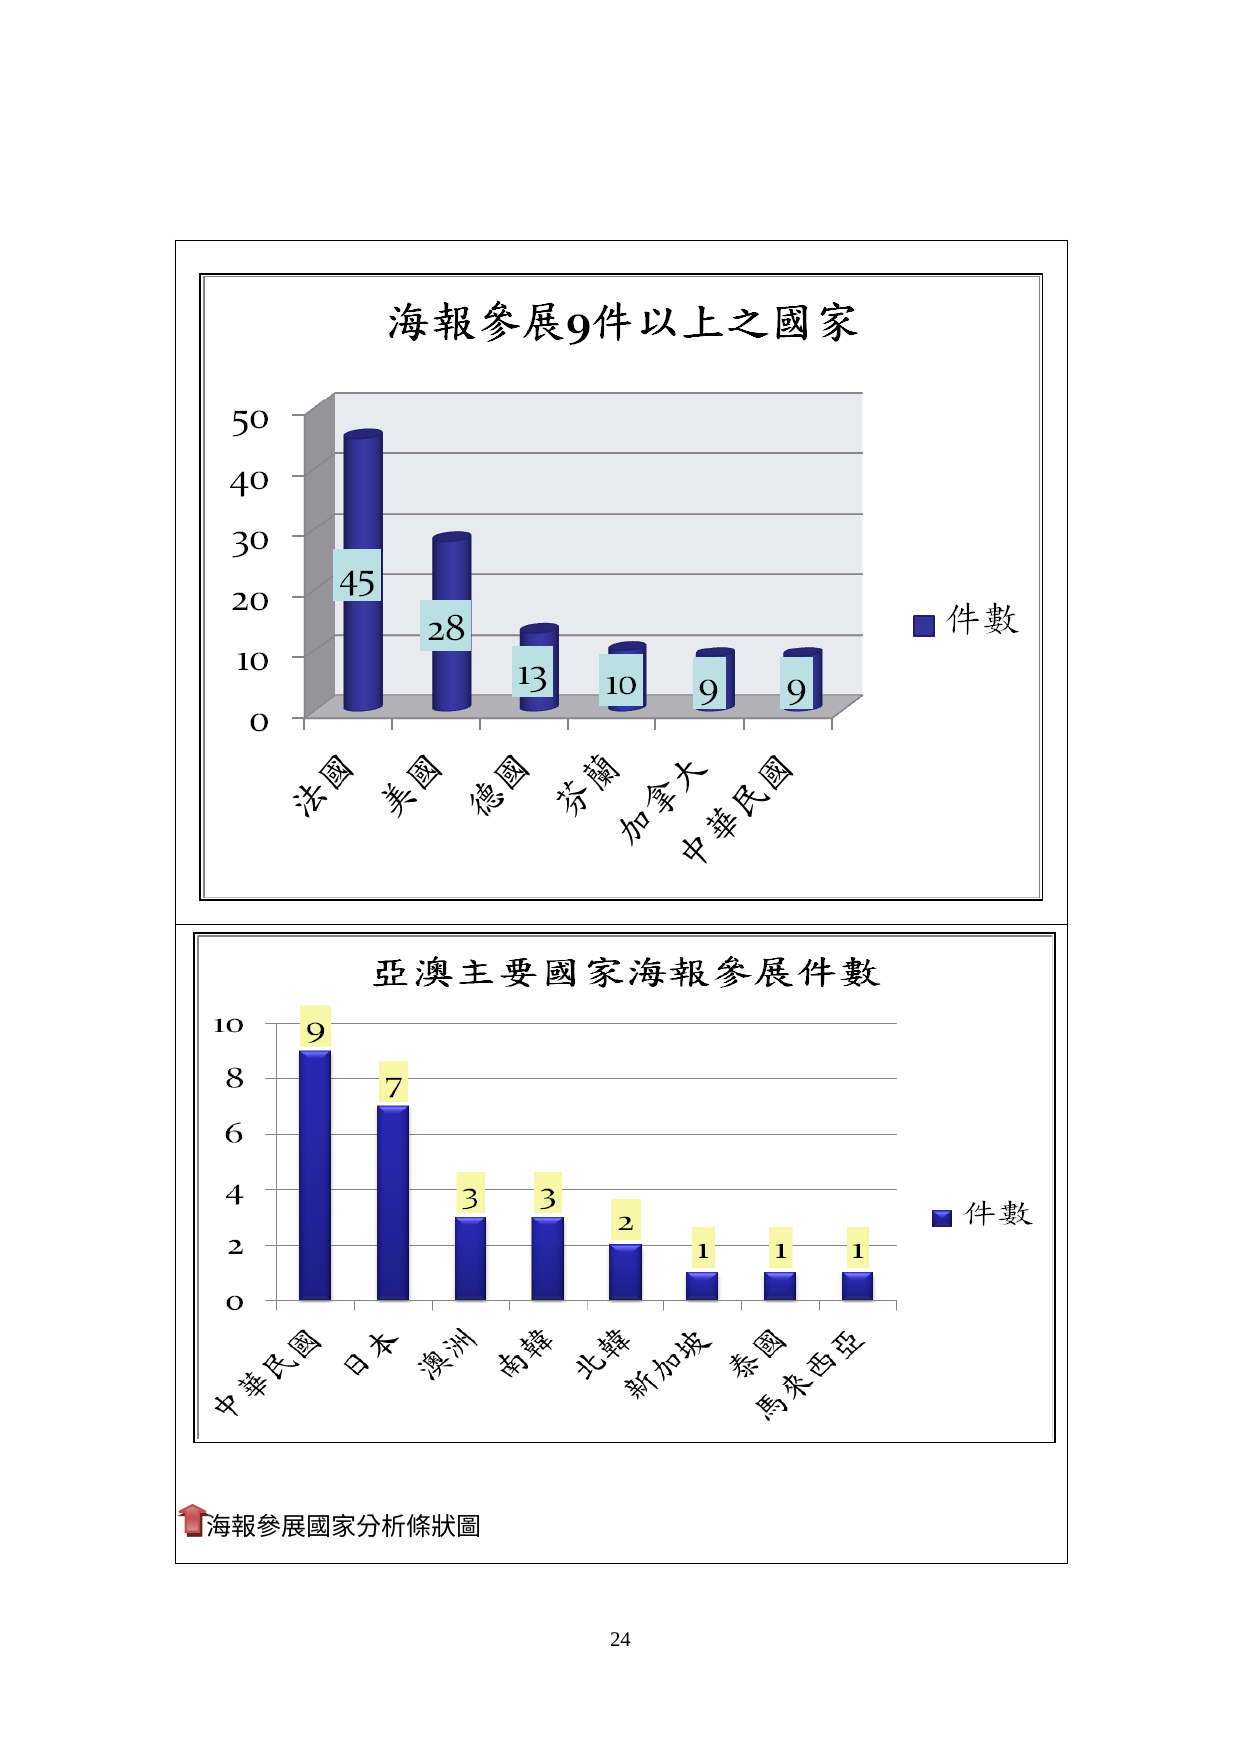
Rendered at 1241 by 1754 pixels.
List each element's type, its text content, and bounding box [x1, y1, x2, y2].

table_header [176, 241, 1067, 924]
table_cell 海報參展國家分析條狀圖 [176, 925, 1067, 1563]
picture [202, 276, 1040, 898]
picture [196, 935, 1053, 1440]
